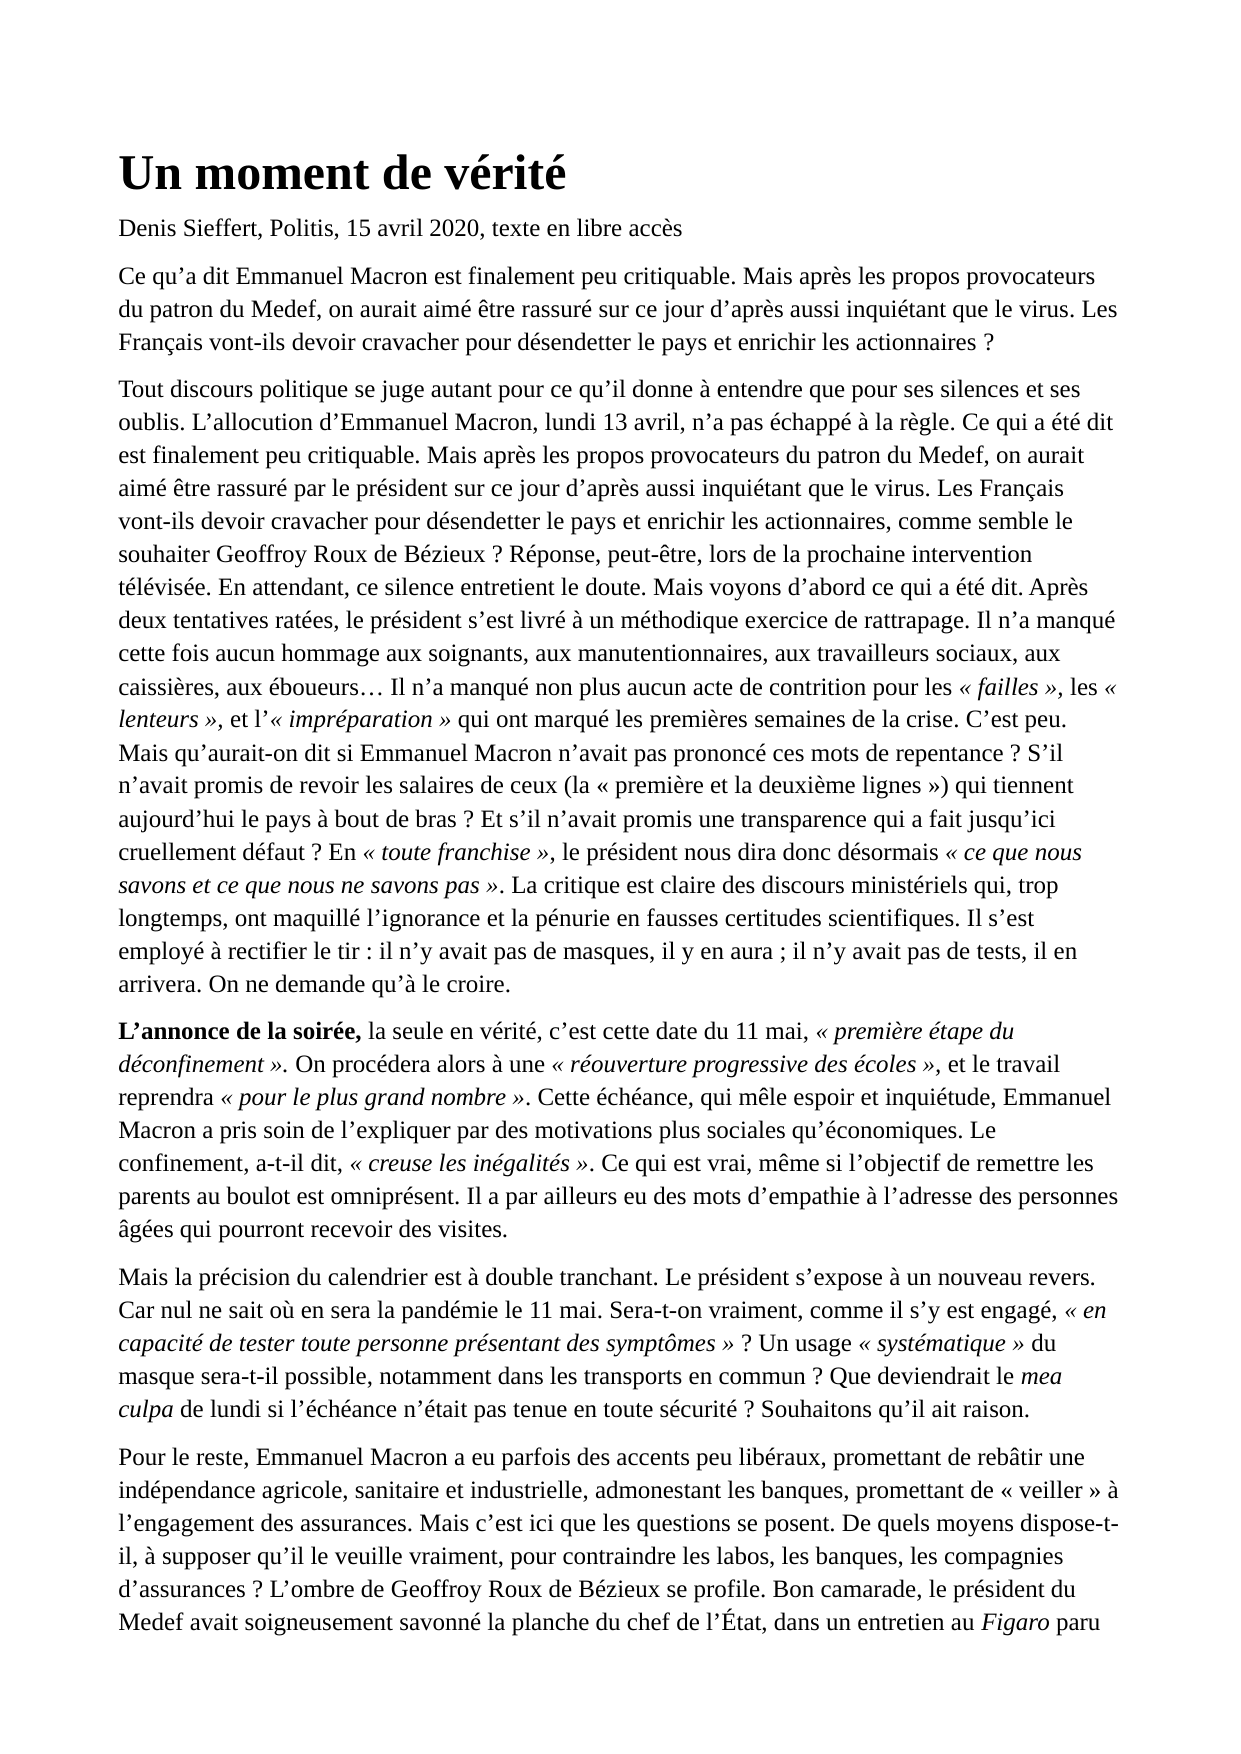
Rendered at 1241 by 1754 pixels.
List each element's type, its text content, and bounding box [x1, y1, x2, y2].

text L’annonce de la soirée, la seule en vérité, c’est cette date du 11 mai, « première étape du déconfinement ». On procédera alors à une « réouverture progressive des écoles », et le travail reprendra « pour le plus grand nombre ». Cette échéance, qui mêle espoir et inquiétude, Emmanuel Macron a pris soin de l’expliquer par des motivations plus sociales qu’économiques. Le confinement, a-t-il dit, « creuse les inégalités ». Ce qui est vrai, même si l’objectif de remettre les parents au boulot est omniprésent. Il a par ailleurs eu des mots d’empathie à l’adresse des personnes âgées qui pourront recevoir des visites. [118, 1016, 1122, 1243]
text Mais la précision du calendrier est à double tranchant. Le président s’expose à un nouveau revers. Car nul ne sait où en sera la pandémie le 11 mai. Sera-t-on vraiment, comme il s’y est engagé, « en capacité de tester toute personne présentant des symptômes » ? Un usage « systématique » du masque sera-t-il possible, notamment dans les transports en commun ? Que deviendrait le mea culpa de lundi si l’échéance n’était pas tenue en toute sécurité ? Souhaitons qu’il ait raison. [118, 1262, 1122, 1423]
text Denis Sieffert, Politis, 15 avril 2020, texte en libre accès [118, 213, 1122, 242]
text Pour le reste, Emmanuel Macron a eu parfois des accents peu libéraux, promettant de rebâtir une indépendance agricole, sanitaire et industrielle, admonestant les banques, promettant de « veiller » à l’engagement des assurances. Mais c’est ici que les questions se posent. De quels moyens dispose-t-il, à supposer qu’il le veuille vraiment, pour contraindre les labos, les banques, les compagnies d’assurances ? L’ombre de Geoffroy Roux de Bézieux se profile. Bon camarade, le président du Medef avait soigneusement savonné la planche du chef de l’État, dans un entretien au Figaro paru [118, 1442, 1122, 1636]
text Ce qu’a dit Emmanuel Macron est finalement peu critiquable. Mais après les propos provocateurs du patron du Medef, on aurait aimé être rassuré sur ce jour d’après aussi inquiétant que le virus. Les Français vont-ils devoir cravacher pour désendetter le pays et enrichir les actionnaires ? [118, 261, 1122, 356]
text Tout discours politique se juge autant pour ce qu’il donne à entendre que pour ses silences et ses oublis. L’allocution d’Emmanuel Macron, lundi 13 avril, n’a pas échappé à la règle. Ce qui a été dit est finalement peu critiquable. Mais après les propos provocateurs du patron du Medef, on aurait aimé être rassuré par le président sur ce jour d’après aussi inquiétant que le virus. Les Français vont-ils devoir cravacher pour désendetter le pays et enrichir les actionnaires, comme semble le souhaiter Geoffroy Roux de Bézieux ? Réponse, peut-être, lors de la prochaine intervention télévisée. En attendant, ce silence entretient le doute. Mais voyons d’abord ce qui a été dit. Après deux tentatives ratées, le président s’est livré à un méthodique exercice de rattrapage. Il n’a manqué cette fois aucun hommage aux soignants, aux manutentionnaires, aux travailleurs sociaux, aux caissières, aux éboueurs… Il n’a manqué non plus aucun acte de contrition pour les « failles », les « lenteurs », et l’« impréparation » qui ont marqué les premières semaines de la crise. C’est peu. Mais qu’aurait-on dit si Emmanuel Macron n’avait pas prononcé ces mots de repentance ? S’il n’avait promis de revoir les salaires de ceux (la « première et la deuxième lignes ») qui tiennent aujourd’hui le pays à bout de bras ? Et s’il n’avait promis une transparence qui a fait jusqu’ici cruellement défaut ? En « toute franchise », le président nous dira donc désormais « ce que nous savons et ce que nous ne savons pas ». La critique est claire des discours ministériels qui, trop longtemps, ont maquillé l’ignorance et la pénurie en fausses certitudes scientifiques. Il s’est employé à rectifier le tir : il n’y avait pas de masques, il y en aura ; il n’y avait pas de tests, il en arrivera. On ne demande qu’à le croire. [118, 374, 1122, 997]
subtitle Un moment de vérité [118, 143, 1122, 201]
